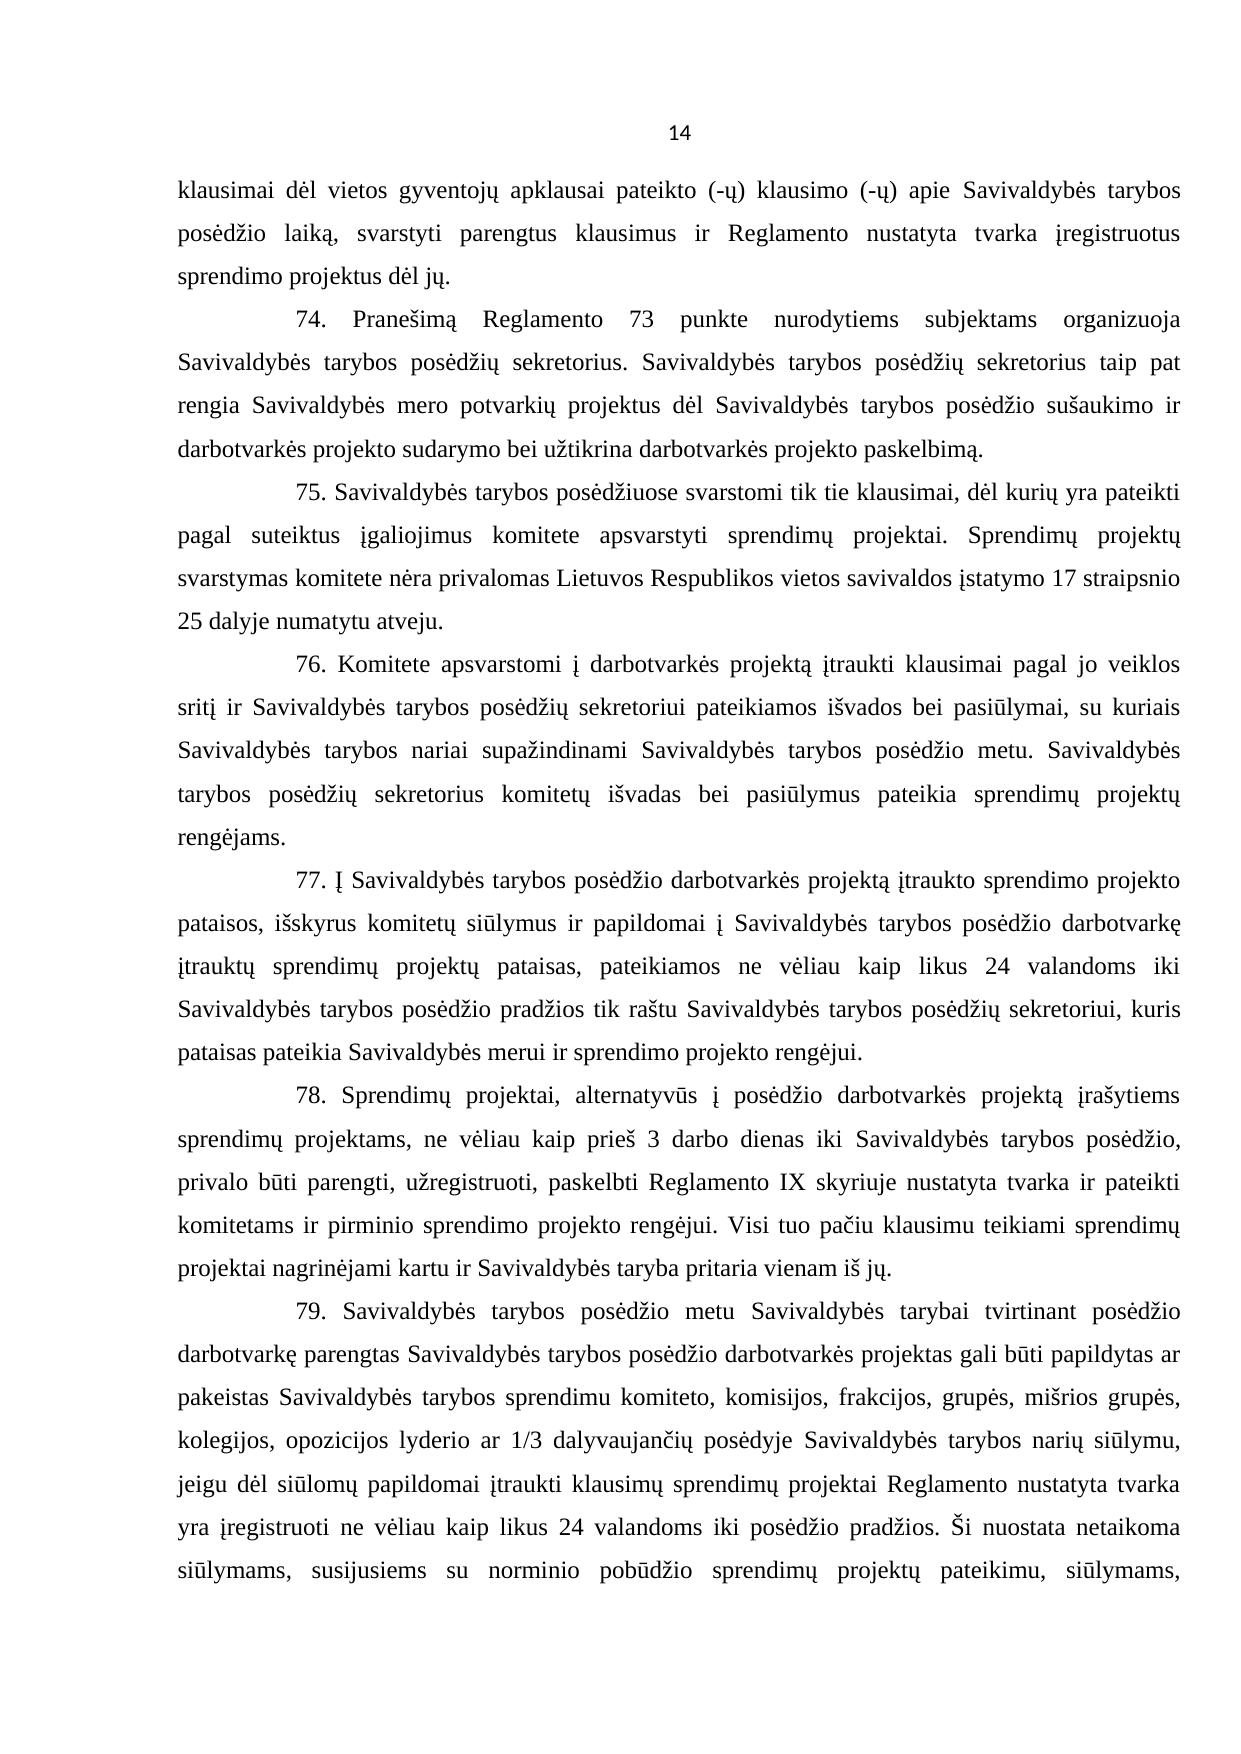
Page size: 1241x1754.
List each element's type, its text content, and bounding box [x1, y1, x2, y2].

text 75. Savivaldybės tarybos posėdžiuose svarstomi tik tie klausimai, dėl kurių yra pateikti pagal suteiktus įgaliojimus komitete apsvarstyti sprendimų projektai. Sprendimų projektų svarstymas komitete nėra privalomas Lietuvos Respublikos vietos savivaldos įstatymo 17 straipsnio 25 dalyje numatytu atveju. [177, 477, 1181, 635]
text 74. Pranešimą Reglamento 73 punkte nurodytiems subjektams organizuoja Savivaldybės tarybos posėdžių sekretorius. Savivaldybės tarybos posėdžių sekretorius taip pat rengia Savivaldybės mero potvarkių projektus dėl Savivaldybės tarybos posėdžio sušaukimo ir darbotvarkės projekto sudarymo bei užtikrina darbotvarkės projekto paskelbimą. [177, 304, 1181, 462]
text 78. Sprendimų projektai, alternatyvūs į posėdžio darbotvarkės projektą įrašytiems sprendimų projektams, ne vėliau kaip prieš 3 darbo dienas iki Savivaldybės tarybos posėdžio, privalo būti parengti, užregistruoti, paskelbti Reglamento IX skyriuje nustatyta tvarka ir pateikti komitetams ir pirminio sprendimo projekto rengėjui. Visi tuo pačiu klausimu teikiami sprendimų projektai nagrinėjami kartu ir Savivaldybės taryba pritaria vienam iš jų. [177, 1081, 1181, 1282]
text 76. Komitete apsvarstomi į darbotvarkės projektą įtraukti klausimai pagal jo veiklos sritį ir Savivaldybės tarybos posėdžių sekretoriui pateikiamos išvados bei pasiūlymai, su kuriais Savivaldybės tarybos nariai supažindinami Savivaldybės tarybos posėdžio metu. Savivaldybės tarybos posėdžių sekretorius komitetų išvadas bei pasiūlymus pateikia sprendimų projektų rengėjams. [177, 649, 1181, 851]
text 79. Savivaldybės tarybos posėdžio metu Savivaldybės tarybai tvirtinant posėdžio darbotvarkę parengtas Savivaldybės tarybos posėdžio darbotvarkės projektas gali būti papildytas ar pakeistas Savivaldybės tarybos sprendimu komiteto, komisijos, frakcijos, grupės, mišrios grupės, kolegijos, opozicijos lyderio ar 1/3 dalyvaujančių posėdyje Savivaldybės tarybos narių siūlymu, jeigu dėl siūlomų papildomai įtraukti klausimų sprendimų projektai Reglamento nustatyta tvarka yra įregistruoti ne vėliau kaip likus 24 valandoms iki posėdžio pradžios. Ši nuostata netaikoma siūlymams, susijusiems su norminio pobūdžio sprendimų projektų pateikimu, siūlymams, [177, 1296, 1181, 1584]
text klausimai dėl vietos gyventojų apklausai pateikto (-ų) klausimo (-ų) apie Savivaldybės tarybos posėdžio laiką, svarstyti parengtus klausimus ir Reglamento nustatyta tvarka įregistruotus sprendimo projektus dėl jų. [177, 175, 1181, 290]
text 77. Į Savivaldybės tarybos posėdžio darbotvarkės projektą įtraukto sprendimo projekto pataisos, išskyrus komitetų siūlymus ir papildomai į Savivaldybės tarybos posėdžio darbotvarkę įtrauktų sprendimų projektų pataisas, pateikiamos ne vėliau kaip likus 24 valandoms iki Savivaldybės tarybos posėdžio pradžios tik raštu Savivaldybės tarybos posėdžių sekretoriui, kuris pataisas pateikia Savivaldybės merui ir sprendimo projekto rengėjui. [177, 865, 1181, 1066]
